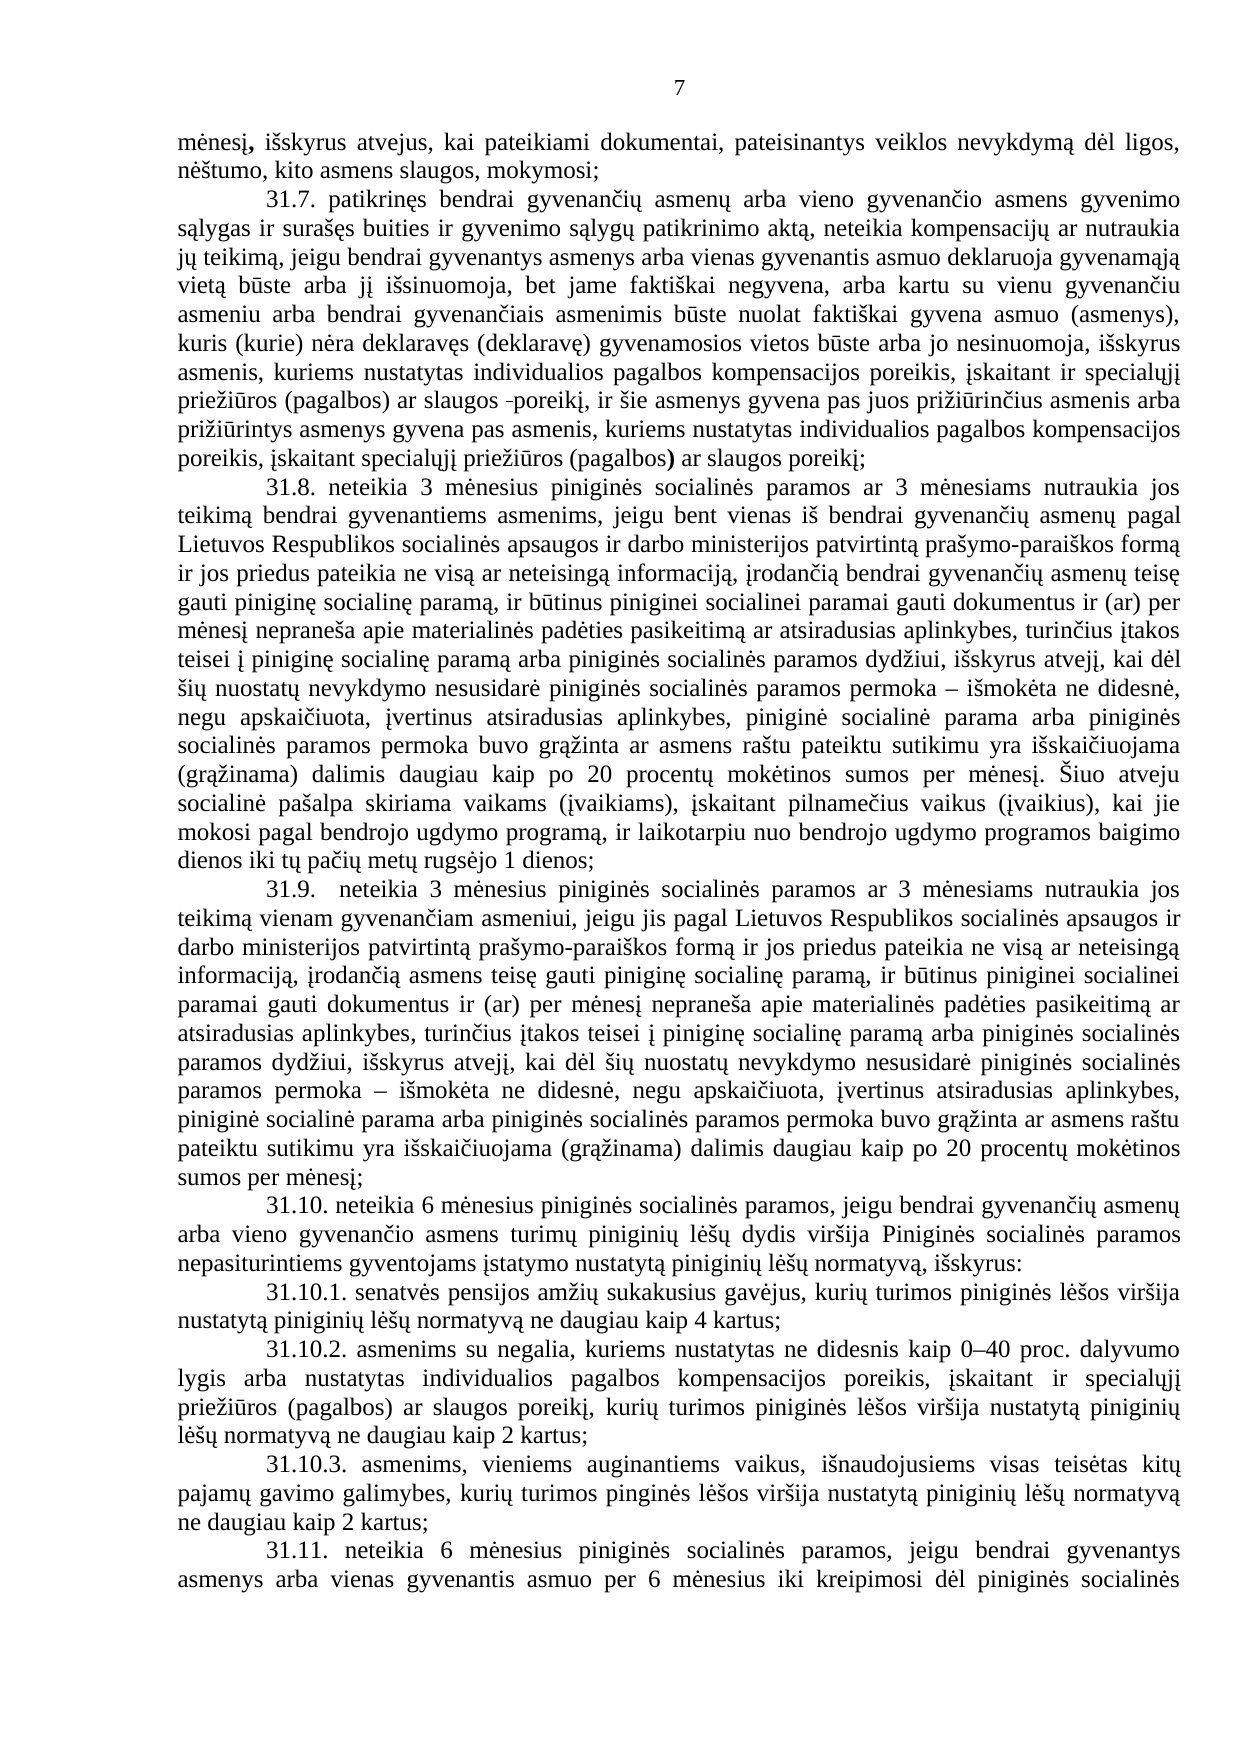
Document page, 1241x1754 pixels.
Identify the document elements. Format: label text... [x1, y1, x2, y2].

text 31.10.3. asmenims, vieniems auginantiems vaikus, išnaudojusiems visas teisėtas kitų pajamų gavimo galimybes, kurių turimos pinginės lėšos viršija nustatytą piniginių lėšų normatyvą ne daugiau kaip 2 kartus; [177, 1449, 1181, 1535]
text 31.11. neteikia 6 mėnesius piniginės socialinės paramos, jeigu bendrai gyvenantys asmenys arba vienas gyvenantis asmuo per 6 mėnesius iki kreipimosi dėl piniginės socialinės [177, 1535, 1181, 1593]
text 31.7. patikrinęs bendrai gyvenančių asmenų arba vieno gyvenančio asmens gyvenimo sąlygas ir surašęs buities ir gyvenimo sąlygų patikrinimo aktą, neteikia kompensacijų ar nutraukia jų teikimą, jeigu bendrai gyvenantys asmenys arba vienas gyvenantis asmuo deklaruoja gyvenamąją vietą būste arba jį išsinuomoja, bet jame faktiškai negyvena, arba kartu su vienu gyvenančiu asmeniu arba bendrai gyvenančiais asmenimis būste nuolat faktiškai gyvena asmuo (asmenys), kuris (kurie) nėra deklaravęs (deklaravę) gyvenamosios vietos būste arba jo nesinuomoja, išskyrus asmenis, kuriems nustatytas individualios pagalbos kompensacijos poreikis, įskaitant ir specialųjį priežiūros (pagalbos) ar slaugos poreikį, ir šie asmenys gyvena pas juos prižiūrinčius asmenis arba prižiūrintys asmenys gyvena pas asmenis, kuriems nustatytas individualios pagalbos kompensacijos poreikis, įskaitant specialųjį priežiūros (pagalbos) ar slaugos poreikį; [177, 184, 1181, 472]
text 31.10. neteikia 6 mėnesius piniginės socialinės paramos, jeigu bendrai gyvenančių asmenų arba vieno gyvenančio asmens turimų piniginių lėšų dydis viršija Piniginės socialinės paramos nepasiturintiems gyventojams įstatymo nustatytą piniginių lėšų normatyvą, išskyrus: [177, 1190, 1181, 1277]
text mėnesį, išskyrus atvejus, kai pateikiami dokumentai, pateisinantys veiklos nevykdymą dėl ligos, nėštumo, kito asmens slaugos, mokymosi; [177, 127, 1181, 184]
text 31.8. neteikia 3 mėnesius piniginės socialinės paramos ar 3 mėnesiams nutraukia jos teikimą bendrai gyvenantiems asmenims, jeigu bent vienas iš bendrai gyvenančių asmenų pagal Lietuvos Respublikos socialinės apsaugos ir darbo ministerijos patvirtintą prašymo-paraiškos formą ir jos priedus pateikia ne visą ar neteisingą informaciją, įrodančią bendrai gyvenančių asmenų teisę gauti piniginę socialinę paramą, ir būtinus piniginei socialinei paramai gauti dokumentus ir (ar) per mėnesį nepraneša apie materialinės padėties pasikeitimą ar atsiradusias aplinkybes, turinčius įtakos teisei į piniginę socialinę paramą arba piniginės socialinės paramos dydžiui, išskyrus atvejį, kai dėl šių nuostatų nevykdymo nesusidarė piniginės socialinės paramos permoka – išmokėta ne didesnė, negu apskaičiuota, įvertinus atsiradusias aplinkybes, piniginė socialinė parama arba piniginės socialinės paramos permoka buvo grąžinta ar asmens raštu pateiktu sutikimu yra išskaičiuojama (grąžinama) dalimis daugiau kaip po 20 procentų mokėtinos sumos per mėnesį. Šiuo atveju socialinė pašalpa skiriama vaikams (įvaikiams), įskaitant pilnamečius vaikus (įvaikius), kai jie mokosi pagal bendrojo ugdymo programą, ir laikotarpiu nuo bendrojo ugdymo programos baigimo dienos iki tų pačių metų rugsėjo 1 dienos; [177, 472, 1181, 874]
text 31.10.2. asmenims su negalia, kuriems nustatytas ne didesnis kaip 0–40 proc. dalyvumo lygis arba nustatytas individualios pagalbos kompensacijos poreikis, įskaitant ir specialųjį priežiūros (pagalbos) ar slaugos poreikį, kurių turimos piniginės lėšos viršija nustatytą piniginių lėšų normatyvą ne daugiau kaip 2 kartus; [177, 1334, 1181, 1449]
text 31.9. neteikia 3 mėnesius piniginės socialinės paramos ar 3 mėnesiams nutraukia jos teikimą vienam gyvenančiam asmeniui, jeigu jis pagal Lietuvos Respublikos socialinės apsaugos ir darbo ministerijos patvirtintą prašymo-paraiškos formą ir jos priedus pateikia ne visą ar neteisingą informaciją, įrodančią asmens teisę gauti piniginę socialinę paramą, ir būtinus piniginei socialinei paramai gauti dokumentus ir (ar) per mėnesį nepraneša apie materialinės padėties pasikeitimą ar atsiradusias aplinkybes, turinčius įtakos teisei į piniginę socialinę paramą arba piniginės socialinės paramos dydžiui, išskyrus atvejį, kai dėl šių nuostatų nevykdymo nesusidarė piniginės socialinės paramos permoka – išmokėta ne didesnė, negu apskaičiuota, įvertinus atsiradusias aplinkybes, piniginė socialinė parama arba piniginės socialinės paramos permoka buvo grąžinta ar asmens raštu pateiktu sutikimu yra išskaičiuojama (grąžinama) dalimis daugiau kaip po 20 procentų mokėtinos sumos per mėnesį; [177, 874, 1181, 1190]
text 31.10.1. senatvės pensijos amžių sukakusius gavėjus, kurių turimos piniginės lėšos viršija nustatytą piniginių lėšų normatyvą ne daugiau kaip 4 kartus; [177, 1277, 1181, 1334]
